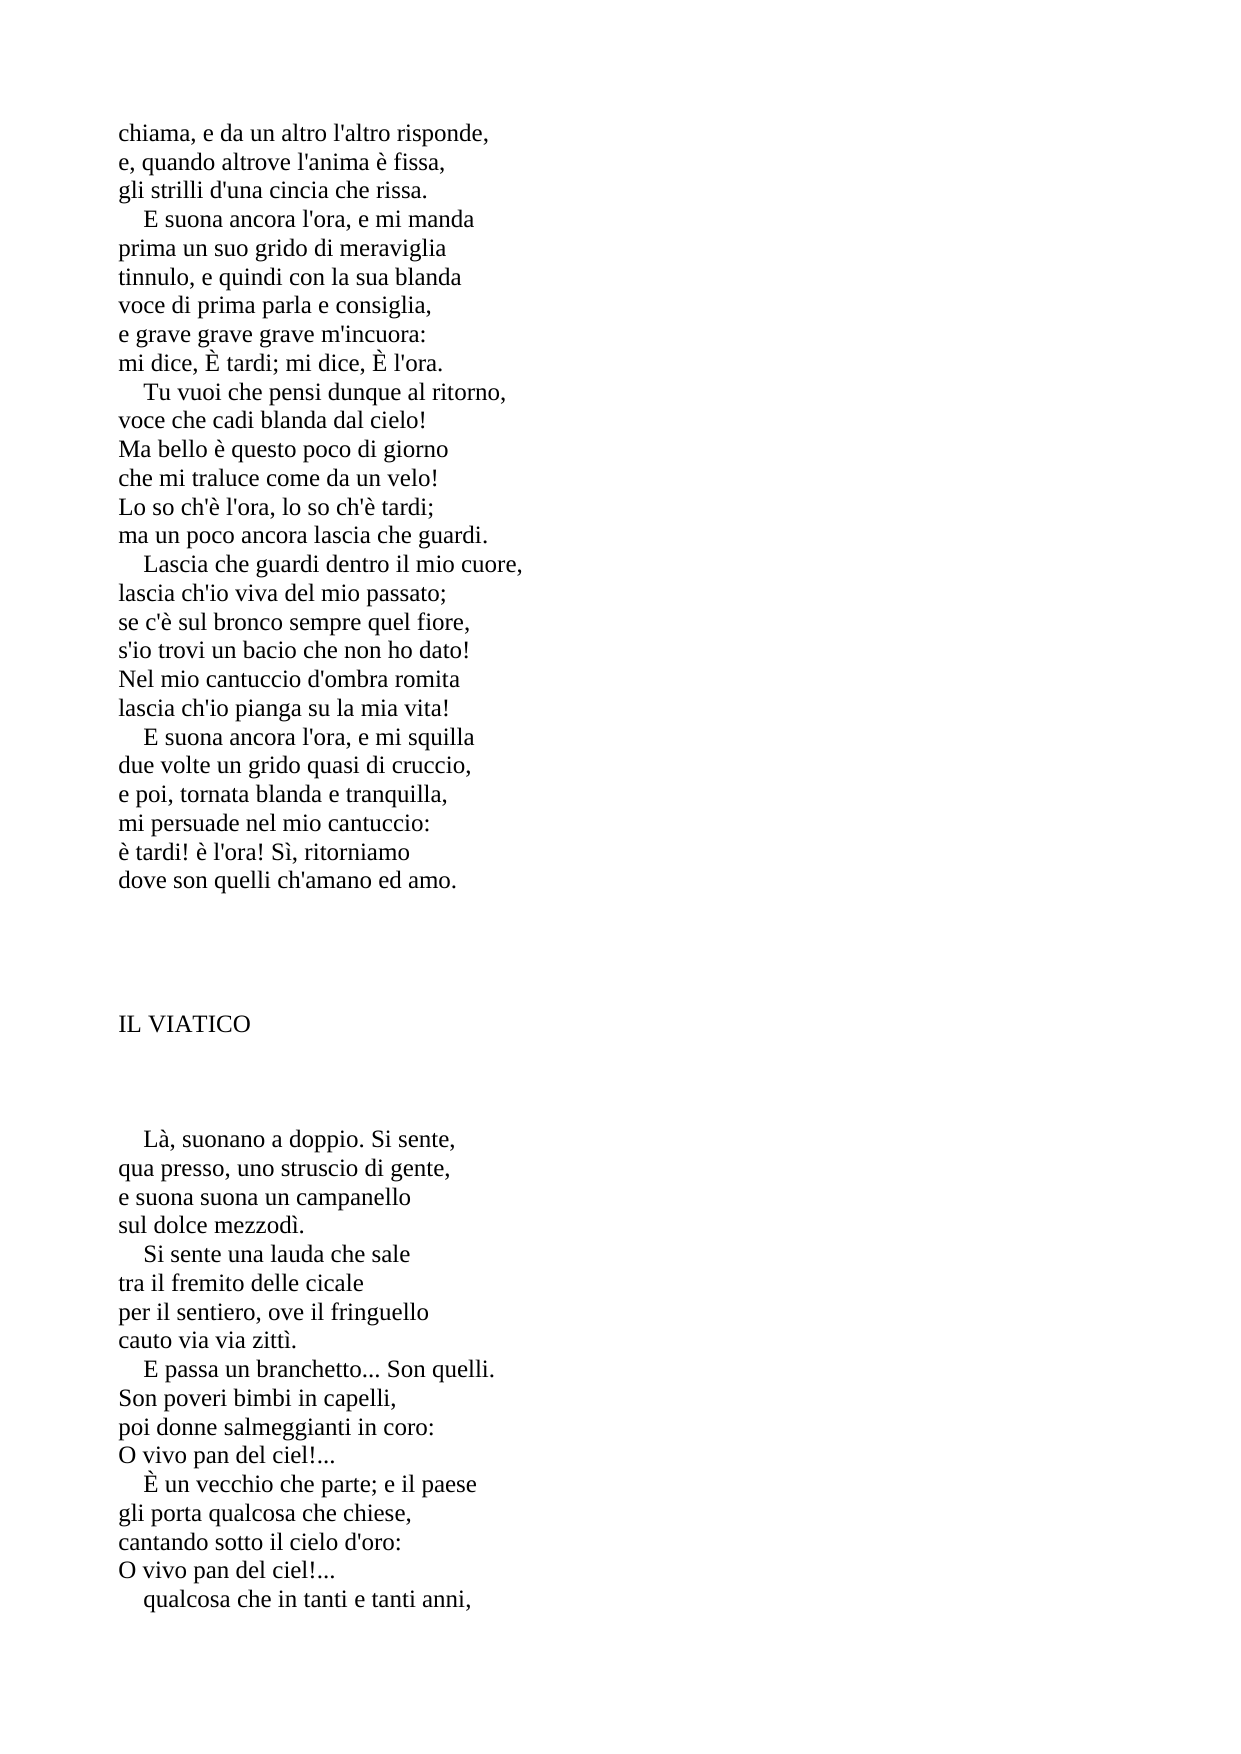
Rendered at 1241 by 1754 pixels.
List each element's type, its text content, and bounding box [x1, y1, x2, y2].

text gli strilli d'una cincia che rissa. [118, 176, 1122, 204]
text che mi traluce come da un velo! [118, 463, 1122, 492]
text Lascia che guardi dentro il mio cuore, [118, 549, 1122, 578]
text due volte un grido quasi di cruccio, [118, 751, 1122, 779]
text lascia ch'io pianga su la mia vita! [118, 693, 1122, 722]
text mi persuade nel mio cantuccio: [118, 808, 1122, 837]
text e, quando altrove l'anima è fissa, [118, 147, 1122, 176]
text prima un suo grido di meraviglia [118, 233, 1122, 262]
text è tardi! è l'ora! Sì, ritorniamo [118, 837, 1122, 866]
text per il sentiero, ove il fringuello [118, 1297, 1122, 1326]
text sul dolce mezzodì. [118, 1211, 1122, 1239]
text ma un poco ancora lascia che guardi. [118, 521, 1122, 549]
text Son poveri bimbi in capelli, [118, 1383, 1122, 1412]
text poi donne salmeggianti in coro: [118, 1412, 1122, 1441]
text Nel mio cantuccio d'ombra romita [118, 664, 1122, 693]
text E suona ancora l'ora, e mi squilla [118, 722, 1122, 751]
text lascia ch'io viva del mio passato; [118, 578, 1122, 607]
text Si sente una lauda che sale [118, 1239, 1122, 1268]
text se c'è sul bronco sempre quel fiore, [118, 607, 1122, 636]
text mi dice, È tardi; mi dice, È l'ora. [118, 348, 1122, 377]
text s'io trovi un bacio che non ho dato! [118, 636, 1122, 664]
text qua presso, uno struscio di gente, [118, 1153, 1122, 1182]
text cantando sotto il cielo d'oro: [118, 1527, 1122, 1556]
text tra il fremito delle cicale [118, 1268, 1122, 1297]
text O vivo pan del ciel!... [118, 1556, 1122, 1584]
text cauto via via zittì. [118, 1326, 1122, 1354]
text e suona suona un campanello [118, 1182, 1122, 1211]
text Là, suonano a doppio. Si sente, [118, 1124, 1122, 1153]
text E passa un branchetto... Son quelli. [118, 1354, 1122, 1383]
text E suona ancora l'ora, e mi manda [118, 204, 1122, 233]
text voce che cadi blanda dal cielo! [118, 406, 1122, 434]
text O vivo pan del ciel!... [118, 1441, 1122, 1469]
text tinnulo, e quindi con la sua blanda [118, 262, 1122, 291]
text Ma bello è questo poco di giorno [118, 434, 1122, 463]
text gli porta qualcosa che chiese, [118, 1498, 1122, 1527]
text dove son quelli ch'amano ed amo. [118, 866, 1122, 894]
text voce di prima parla e consiglia, [118, 291, 1122, 319]
text qualcosa che in tanti e tanti anni, [118, 1584, 1122, 1613]
text IL VIATICO [118, 1009, 1122, 1038]
text e grave grave grave m'incuora: [118, 319, 1122, 348]
text È un vecchio che parte; e il paese [118, 1469, 1122, 1498]
text Tu vuoi che pensi dunque al ritorno, [118, 377, 1122, 406]
text chiama, e da un altro l'altro risponde, [118, 118, 1122, 147]
text e poi, tornata blanda e tranquilla, [118, 779, 1122, 808]
text Lo so ch'è l'ora, lo so ch'è tardi; [118, 492, 1122, 521]
